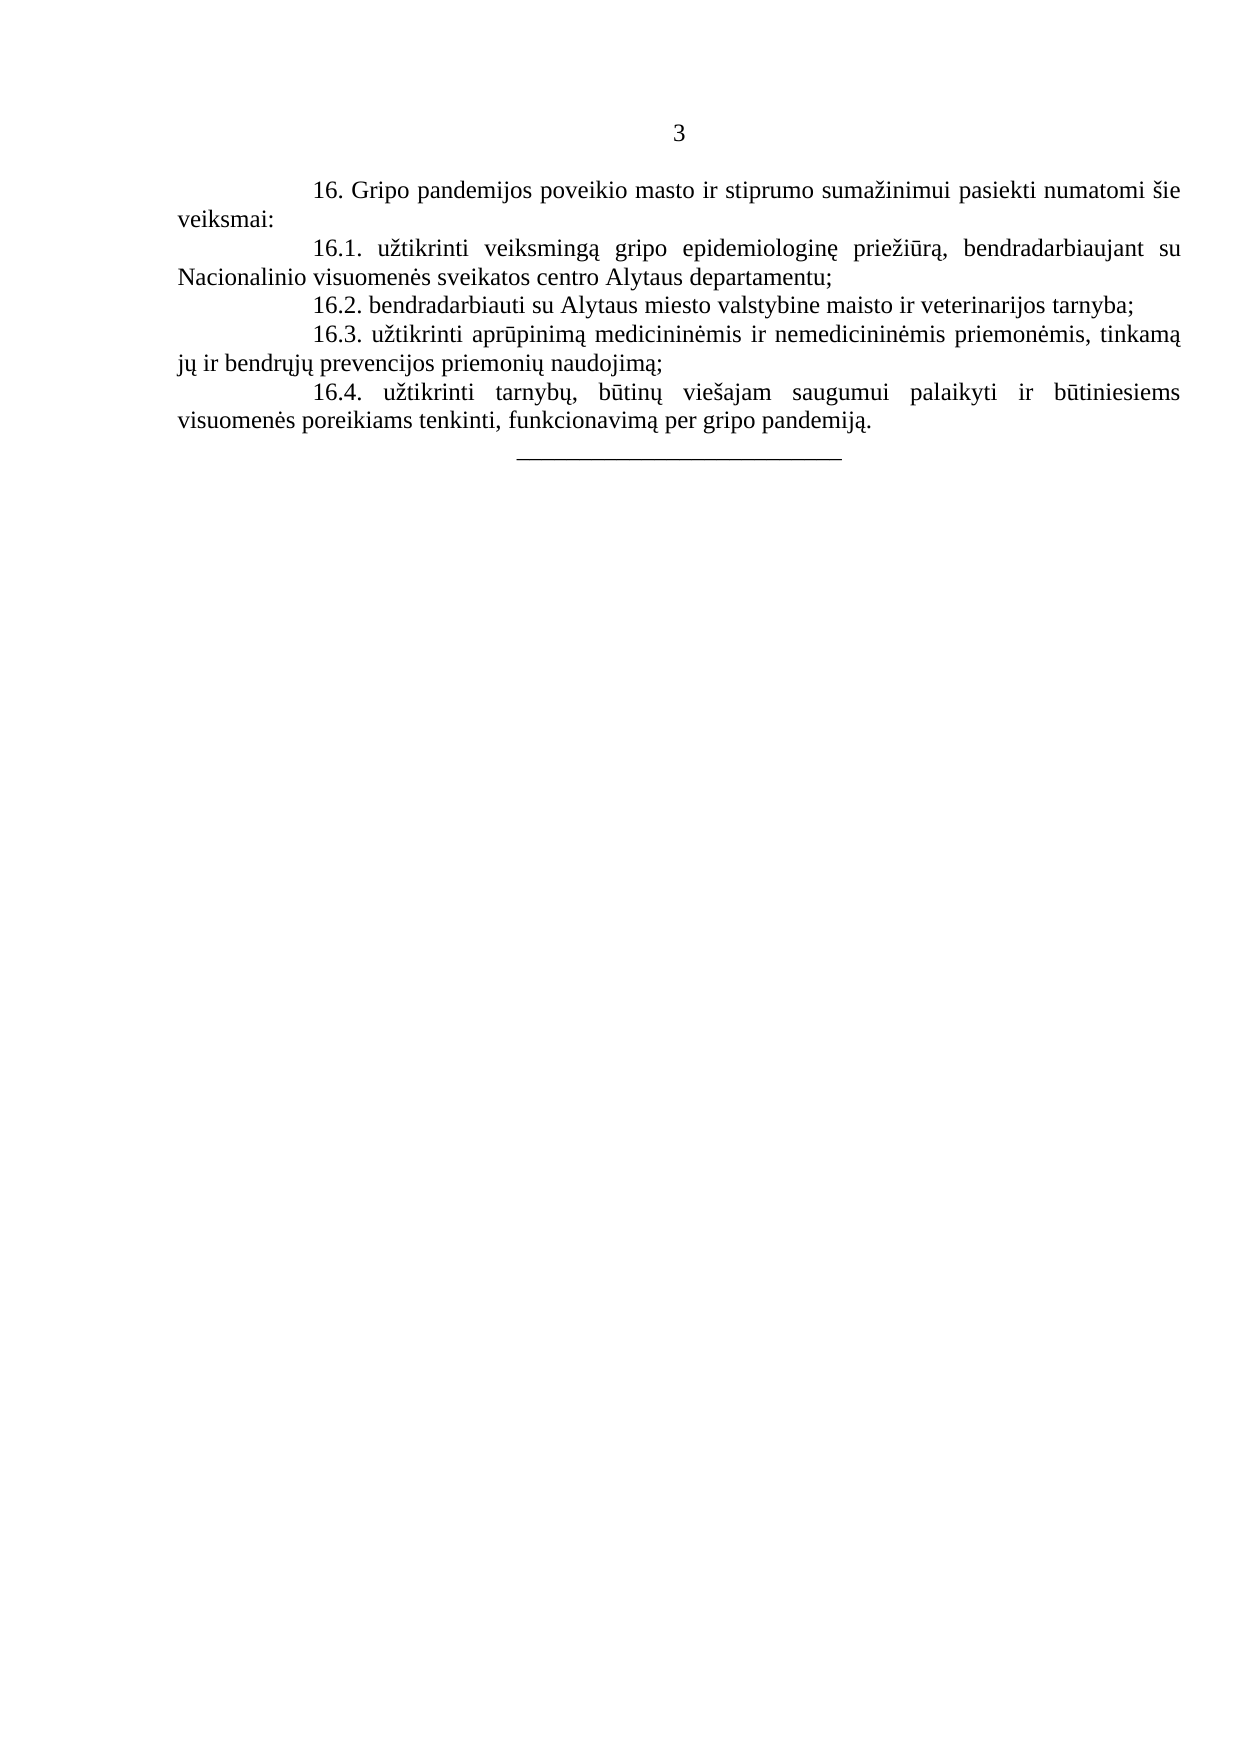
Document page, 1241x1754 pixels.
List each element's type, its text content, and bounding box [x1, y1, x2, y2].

text __________________________ [177, 434, 1181, 463]
text 16. Gripo pandemijos poveikio masto ir stiprumo sumažinimui pasiekti numatomi šie veiksmai: [177, 176, 1181, 233]
text 16.3. užtikrinti aprūpinimą medicininėmis ir nemedicininėmis priemonėmis, tinkamą jų ir bendrųjų prevencijos priemonių naudojimą; [177, 319, 1181, 377]
text 16.4. užtikrinti tarnybų, būtinų viešajam saugumui palaikyti ir būtiniesiems visuomenės poreikiams tenkinti, funkcionavimą per gripo pandemiją. [177, 377, 1181, 434]
text 16.1. užtikrinti veiksmingą gripo epidemiologinę priežiūrą, bendradarbiaujant su Nacionalinio visuomenės sveikatos centro Alytaus departamentu; [177, 233, 1181, 291]
text 16.2. bendradarbiauti su Alytaus miesto valstybine maisto ir veterinarijos tarnyba; [177, 291, 1181, 319]
